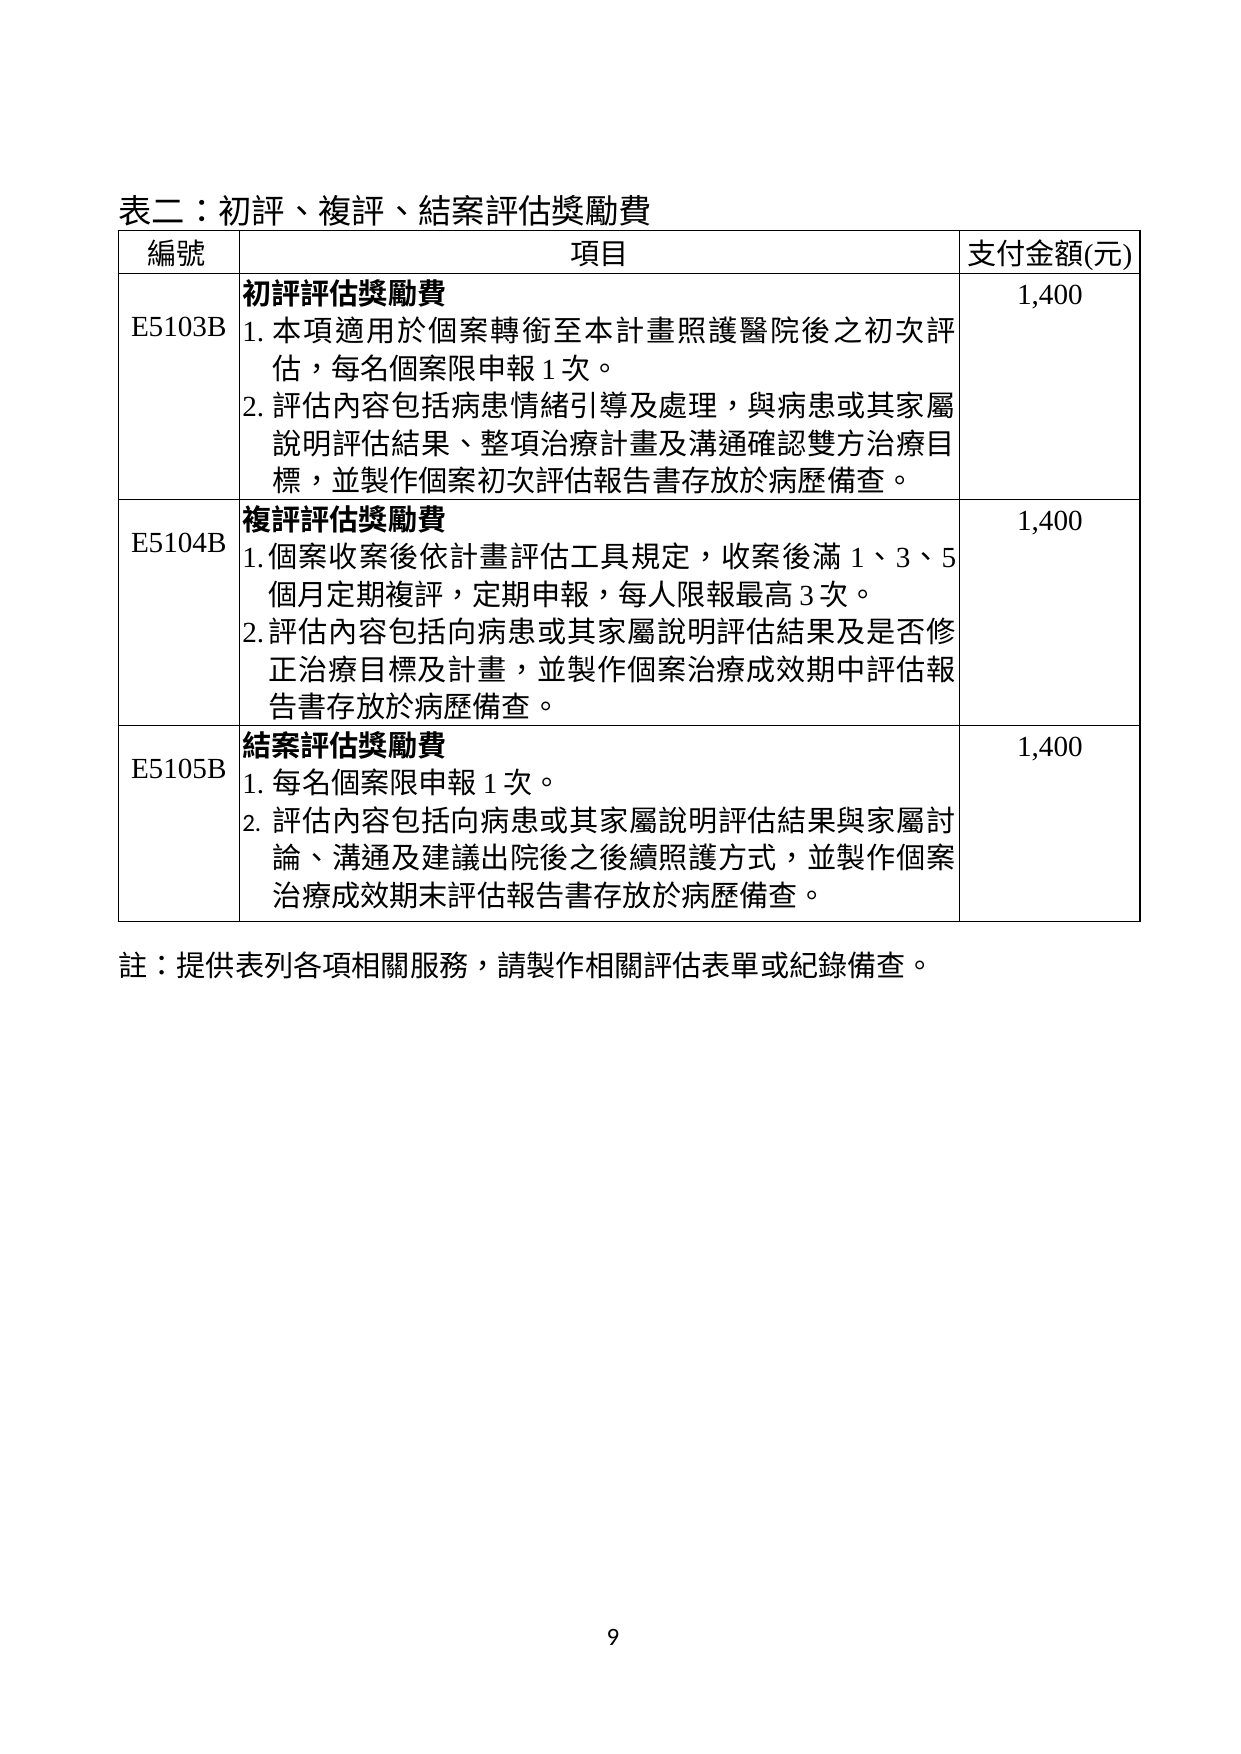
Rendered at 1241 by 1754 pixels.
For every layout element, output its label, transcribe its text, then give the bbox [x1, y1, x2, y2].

text 註：提供表列各項相關服務，請製作相關評估表單或紀錄備查。 [118, 922, 1107, 984]
table_cell 1,400 [960, 274, 1139, 499]
table_cell 結案評估獎勵費 每名個案限申報1次。 評估內容包括向病患或其家屬說明評估結果與家屬討論、溝通及建議出院後之後續照護方式，並製作個案治療成效期末評估報告書存放於病歷備查。 [240, 726, 959, 921]
table_header 編號 [119, 231, 239, 273]
table_cell 初評評估獎勵費 本項適用於個案轉銜至本計畫照護醫院後之初次評估，每名個案限申報1次。 評估內容包括病患情緒引導及處理，與病患或其家屬說明評估結果、整項治療計畫及溝通確認雙方治療目標，並製作個案初次評估報告書存放於病歷備查。 [240, 274, 959, 499]
table_header 項目 [240, 231, 959, 273]
text 表二：初評、複評、結案評估獎勵費 [118, 167, 1107, 230]
table_cell 複評評估獎勵費 個案收案後依計畫評估工具規定，收案後滿1、3、5個月定期複評，定期申報，每人限報最高3次。 評估內容包括向病患或其家屬說明評估結果及是否修正治療目標及計畫，並製作個案治療成效期中評估報告書存放於病歷備查。 [240, 500, 959, 725]
table_header 支付金額(元) [960, 231, 1139, 273]
table_cell E5105B [119, 726, 239, 921]
table_cell 1,400 [960, 726, 1139, 921]
table_cell 1,400 [960, 500, 1139, 725]
table_cell E5104B [119, 500, 239, 725]
table_cell E5103B [119, 274, 239, 499]
